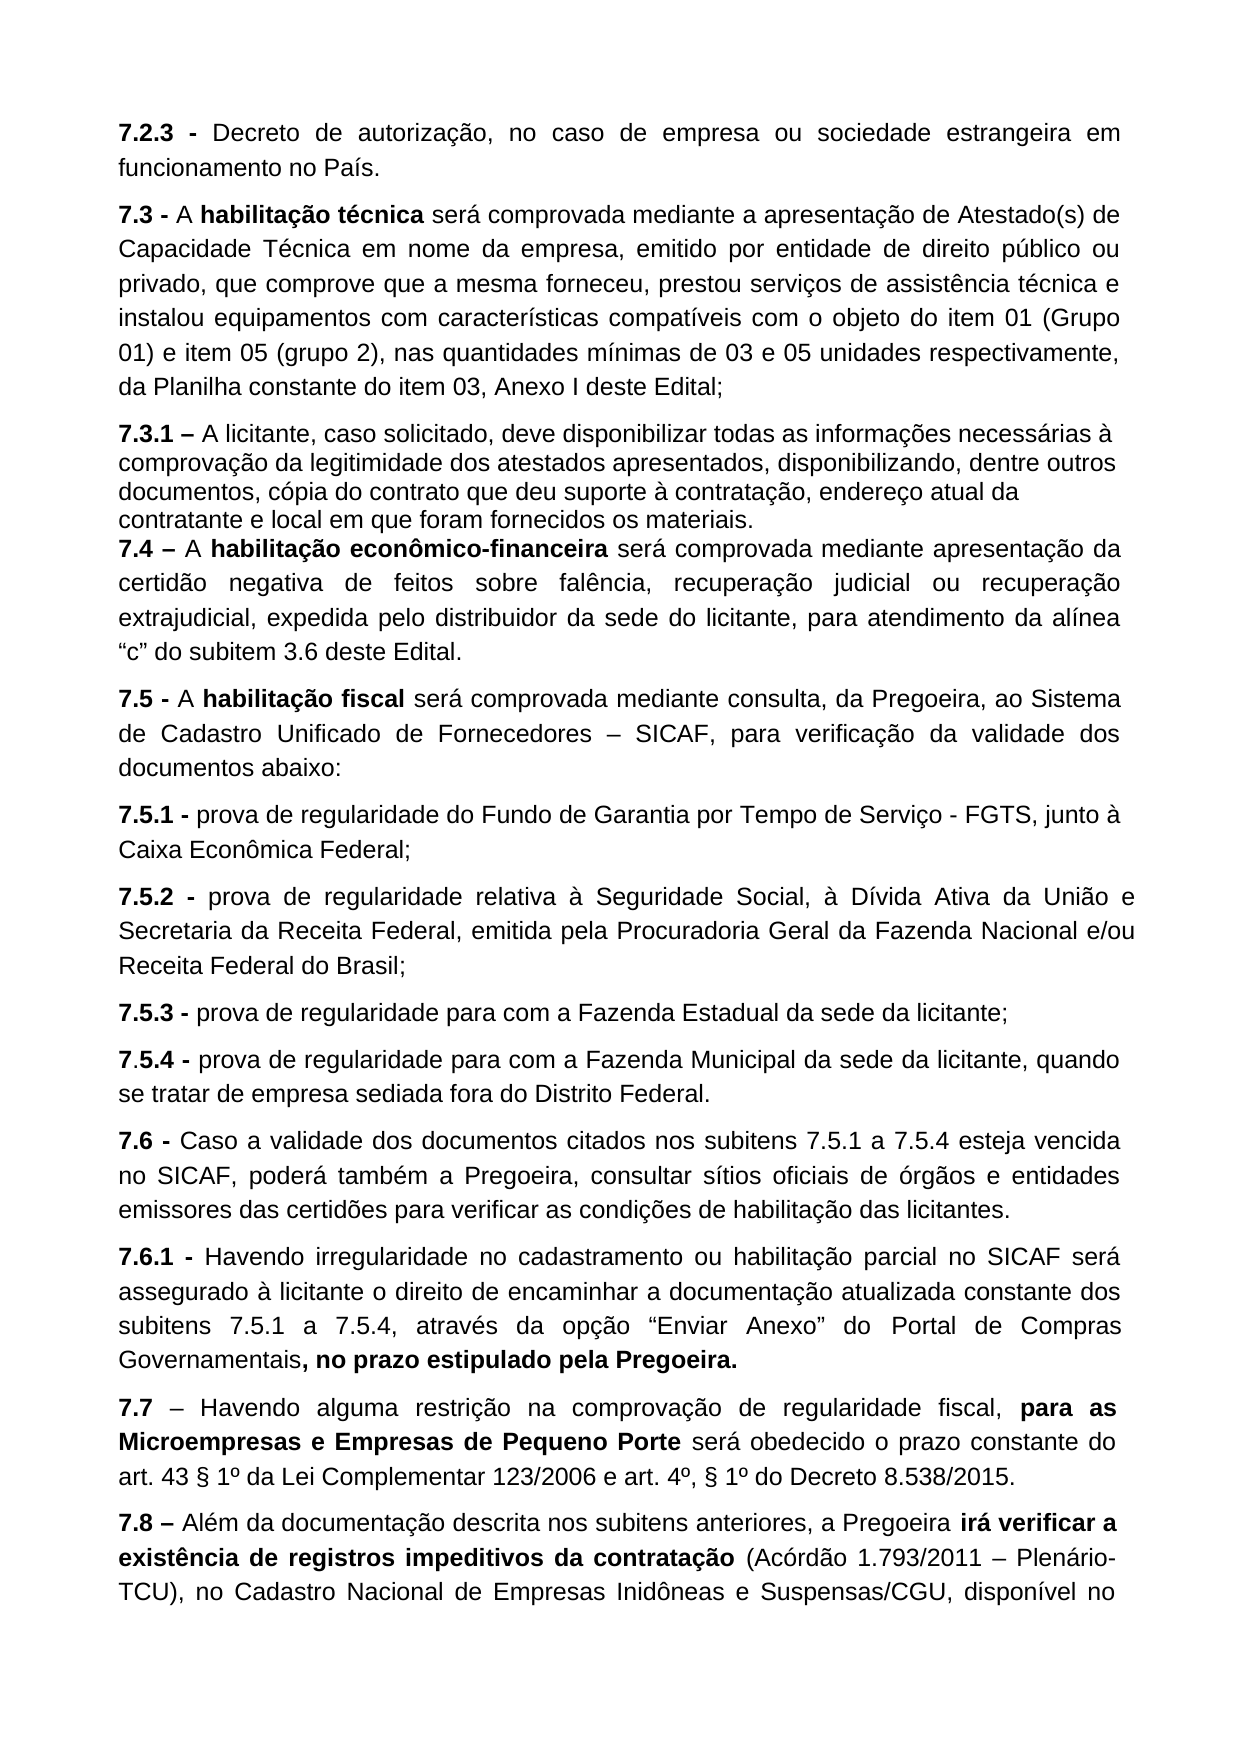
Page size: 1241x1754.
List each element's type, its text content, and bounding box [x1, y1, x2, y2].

text 7.8 – Além da documentação descrita nos subitens anteriores, a Pregoeira irá verificar a existência de registros impeditivos da contratação (Acórdão 1.793/2011 – Plenário-TCU), no Cadastro Nacional de Empresas Inidôneas e Suspensas/CGU, disponível no [118, 1508, 1117, 1606]
text 7.5 - A habilitação fiscal será comprovada mediante consulta, da Pregoeira, ao Sistema de Cadastro Unificado de Fornecedores – SICAF, para verificação da validade dos documentos abaixo: [118, 684, 1122, 782]
list 7.5.4 - prova de regularidade para com a Fazenda Municipal da sede da licitante, quando se tratar de empresa sediada fora do Distrito Federal. [118, 1045, 1122, 1108]
text 7.7 – Havendo alguma restrição na comprovação de regularidade fiscal, para as Microempresas e Empresas de Pequeno Porte será obedecido o prazo constante do art. 43 § 1º da Lei Complementar 123/2006 e art. 4º, § 1º do Decreto 8.538/2015. [118, 1392, 1117, 1490]
text 7.3 - A habilitação técnica será comprovada mediante a apresentação de Atestado(s) de Capacidade Técnica em nome da empresa, emitido por entidade de direito público ou privado, que comprove que a mesma forneceu, prestou serviços de assistência técnica e instalou equipamentos com características compatíveis com o objeto do item 01 (Grupo 01) e item 05 (grupo 2), nas quantidades mínimas de 03 e 05 unidades respectivamente, da Planilha constante do item 03, Anexo I deste Edital; [118, 199, 1122, 401]
text 7.5.3 - prova de regularidade para com a Fazenda Estadual da sede da licitante; [118, 998, 1122, 1026]
text 7.6 - Caso a validade dos documentos citados nos subitens 7.5.1 a 7.5.4 esteja vencida no SICAF, poderá também a Pregoeira, consultar sítios oficiais de órgãos e entidades emissores das certidões para verificar as condições de habilitação das licitantes. [118, 1126, 1122, 1224]
text 7.6.1 - Havendo irregularidade no cadastramento ou habilitação parcial no SICAF será assegurado à licitante o direito de encaminhar a documentação atualizada constante dos subitens 7.5.1 a 7.5.4, através da opção “Enviar Anexo” do Portal de Compras Governamentais, no prazo estipulado pela Pregoeira. [118, 1242, 1122, 1374]
list 7.4 – A habilitação econômico-financeira será comprovada mediante apresentação da certidão negativa de feitos sobre falência, recuperação judicial ou recuperação extrajudicial, expedida pelo distribuidor da sede do licitante, para atendimento da alínea “c” do subitem 3.6 deste Edital. [118, 534, 1122, 666]
text 7.3.1 – A licitante, caso solicitado, deve disponibilizar todas as informações necessárias à comprovação da legitimidade dos atestados apresentados, disponibilizando, dentre outros documentos, cópia do contrato que deu suporte à contratação, endereço atual da contratante e local em que foram fornecidos os materiais. [118, 419, 1122, 534]
list 7.5.1 - prova de regularidade do Fundo de Garantia por Tempo de Serviço - FGTS, junto à Caixa Econômica Federal; [118, 800, 1122, 863]
text 7.2.3 - Decreto de autorização, no caso de empresa ou sociedade estrangeira em funcionamento no País. [118, 118, 1122, 181]
text 7.5.2 - prova de regularidade relativa à Seguridade Social, à Dívida Ativa da União e Secretaria da Receita Federal, emitida pela Procuradoria Geral da Fazenda Nacional e/ou Receita Federal do Brasil; [118, 882, 1137, 979]
